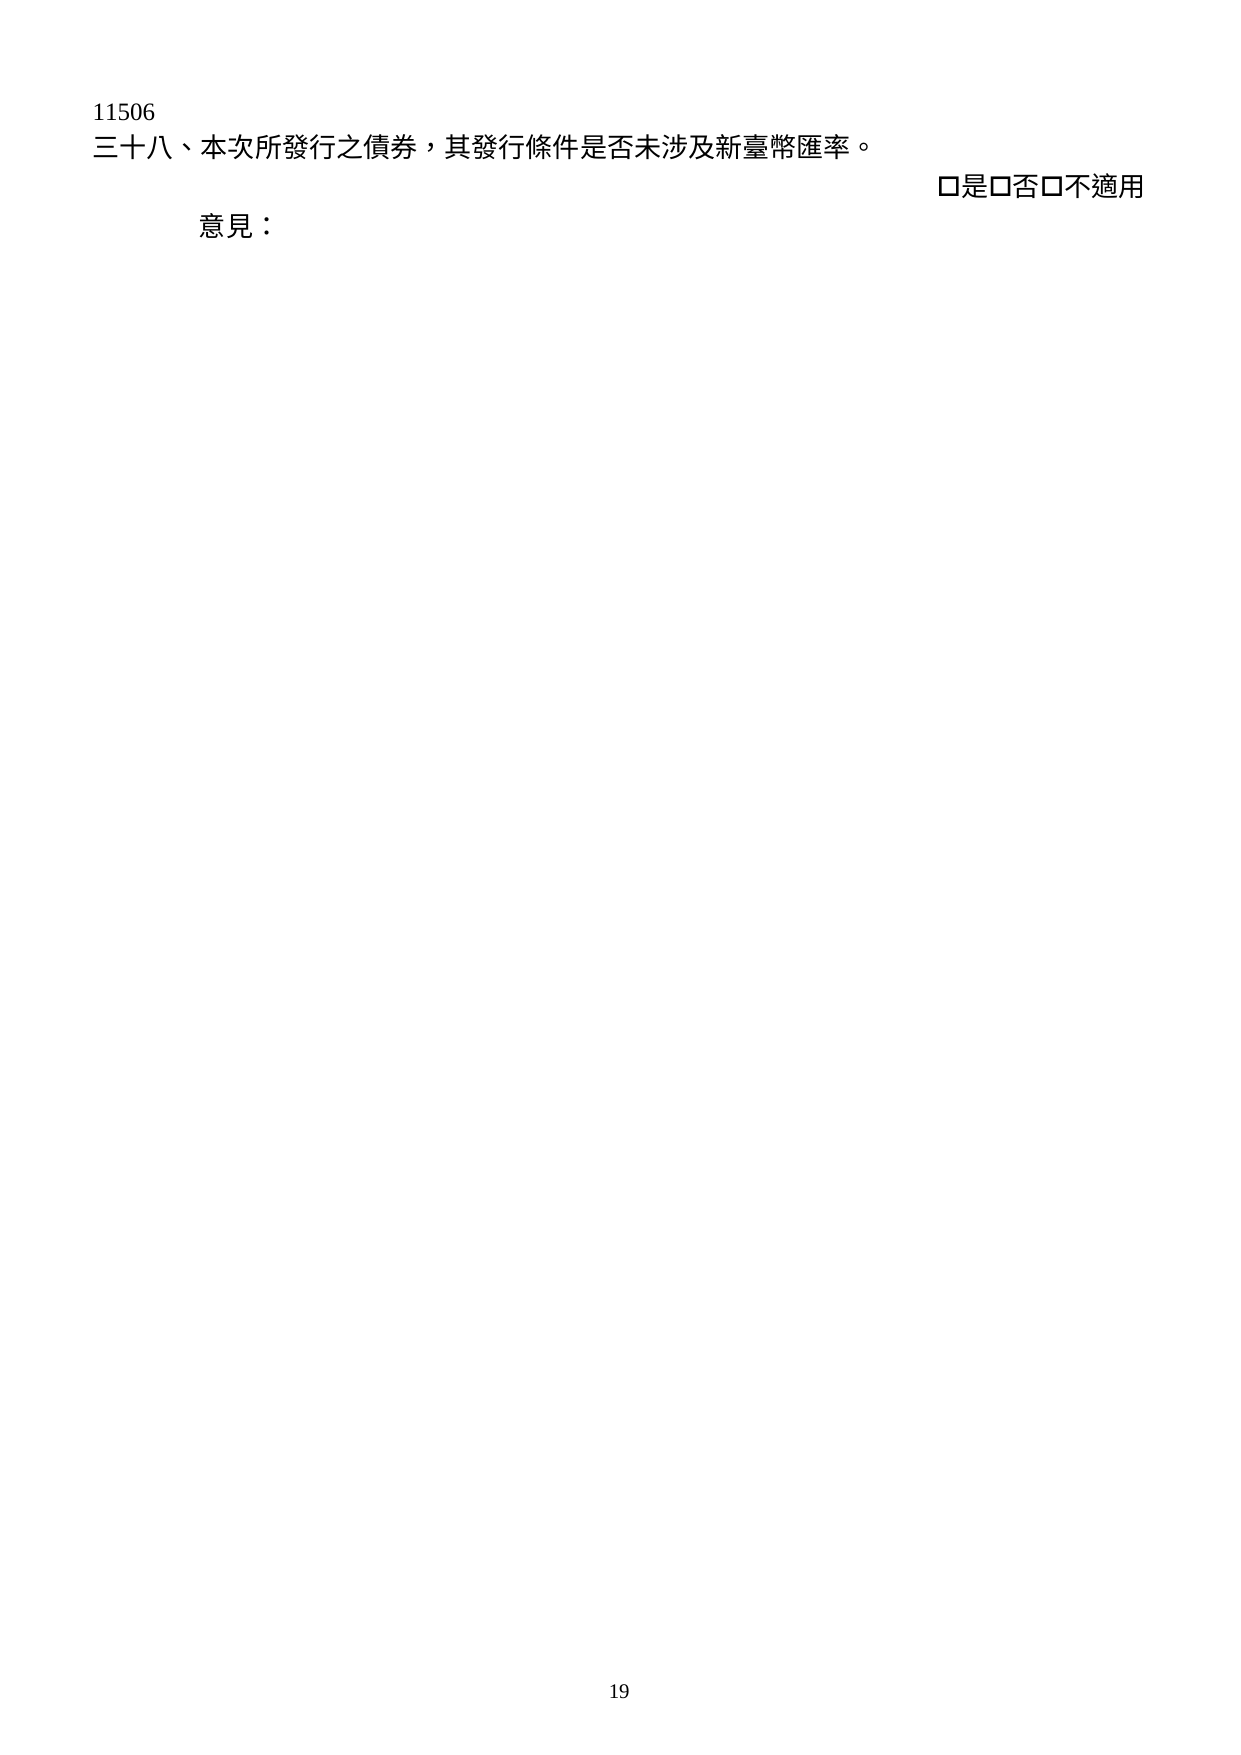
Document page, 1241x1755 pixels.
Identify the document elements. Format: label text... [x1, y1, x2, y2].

text 意見： [199, 205, 1145, 244]
text 三十八、本次所發行之債券，其發行條件是否未涉及新臺幣匯率。 [92, 126, 1145, 165]
text 是否不適用 [92, 165, 1145, 205]
